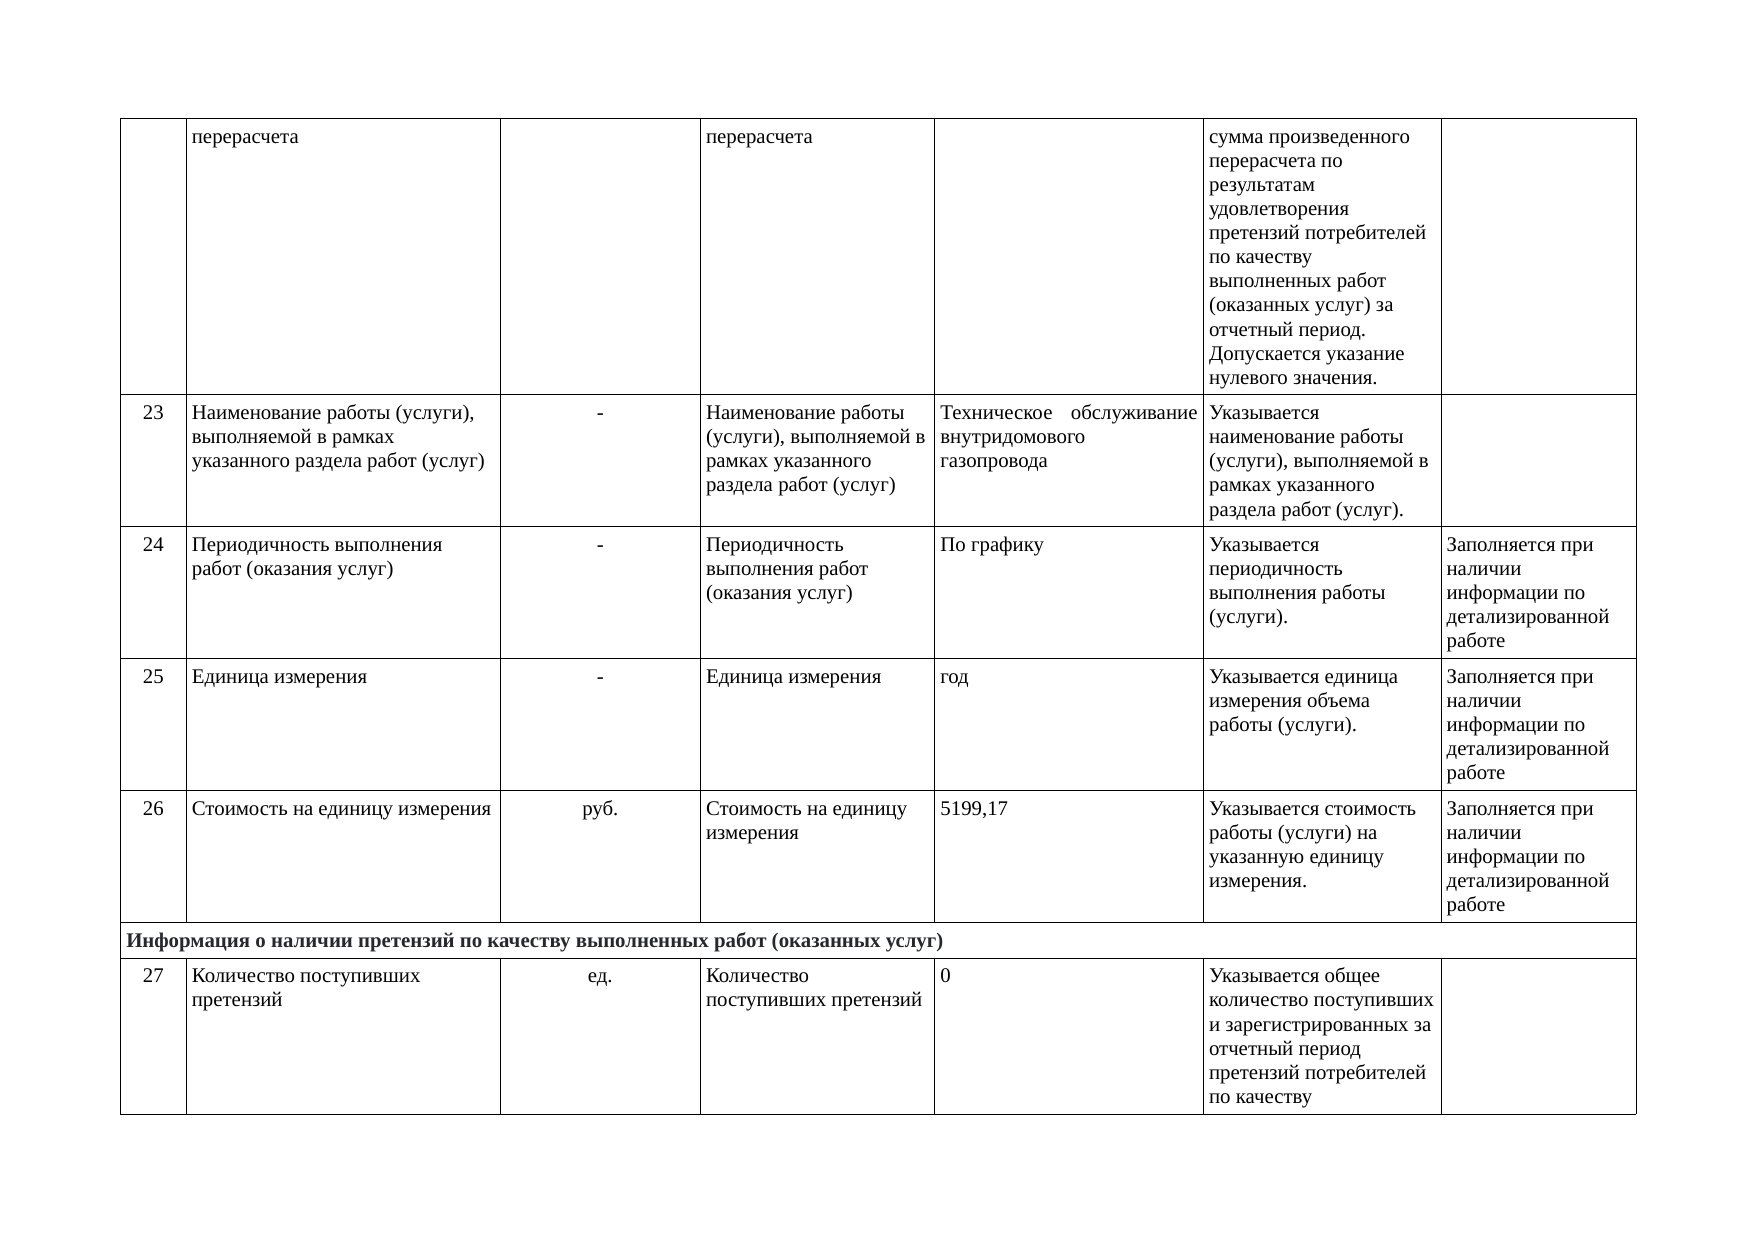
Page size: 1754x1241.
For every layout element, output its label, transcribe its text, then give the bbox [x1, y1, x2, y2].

table_cell [1442, 959, 1636, 1113]
table_cell Наименование работы (услуги), выполняемой в рамках указанного раздела работ (услуг) [701, 395, 934, 526]
table_cell Указывается общее количество поступивших и зарегистрированных за отчетный период претензий потребителей по качеству [1204, 959, 1441, 1113]
table_cell [501, 119, 700, 394]
table_cell руб. [501, 791, 700, 922]
table_cell Количество поступивших претензий [701, 959, 934, 1113]
table_cell Периодичность выполнения работ (оказания услуг) [701, 527, 934, 658]
table_cell ед. [501, 959, 700, 1113]
table_cell Информация о наличии претензий по качеству выполненных работ (оказанных услуг) [121, 923, 1636, 957]
table_cell - [501, 527, 700, 658]
table_cell [121, 119, 186, 394]
table_cell 0 [935, 959, 1203, 1113]
table_cell Заполняется при наличии информации по детализированной работе [1442, 659, 1636, 790]
table_cell Заполняется при наличии информации по детализированной работе [1442, 527, 1636, 658]
table_cell Единица измерения [701, 659, 934, 790]
table_cell [935, 119, 1203, 394]
table_cell Указывается стоимость работы (услуги) на указанную единицу измерения. [1204, 791, 1441, 922]
table_cell Указывается единица измерения объема работы (услуги). [1204, 659, 1441, 790]
table_cell По графику [935, 527, 1203, 658]
table_cell Единица измерения [187, 659, 500, 790]
table_cell перерасчета [701, 119, 934, 394]
table_cell Стоимость на единицу измерения [701, 791, 934, 922]
table_cell перерасчета [187, 119, 500, 394]
table_cell 27 [121, 959, 186, 1113]
table_cell Техническое обслуживание внутридомового газопровода [935, 395, 1203, 526]
table_cell сумма произведенного перерасчета по результатам удовлетворения претензий потребителей по качеству выполненных работ (оказанных услуг) за отчетный период. Допускается указание нулевого значения. [1204, 119, 1441, 394]
table_cell Заполняется при наличии информации по детализированной работе [1442, 791, 1636, 922]
table_cell 23 [121, 395, 186, 526]
table_cell Указывается наименование работы (услуги), выполняемой в рамках указанного раздела работ (услуг). [1204, 395, 1441, 526]
table_cell 26 [121, 791, 186, 922]
table_cell Количество поступивших претензий [187, 959, 500, 1113]
table_cell 24 [121, 527, 186, 658]
table_cell 25 [121, 659, 186, 790]
table_cell - [501, 659, 700, 790]
table_cell Указывается периодичность выполнения работы (услуги). [1204, 527, 1441, 658]
table_cell [1442, 395, 1636, 526]
table_cell - [501, 395, 700, 526]
table_cell 5199,17 [935, 791, 1203, 922]
table_cell Стоимость на единицу измерения [187, 791, 500, 922]
table_cell год [935, 659, 1203, 790]
table_cell Наименование работы (услуги), выполняемой в рамках указанного раздела работ (услуг) [187, 395, 500, 526]
table_cell Периодичность выполнения работ (оказания услуг) [187, 527, 500, 658]
table_cell [1442, 119, 1636, 394]
